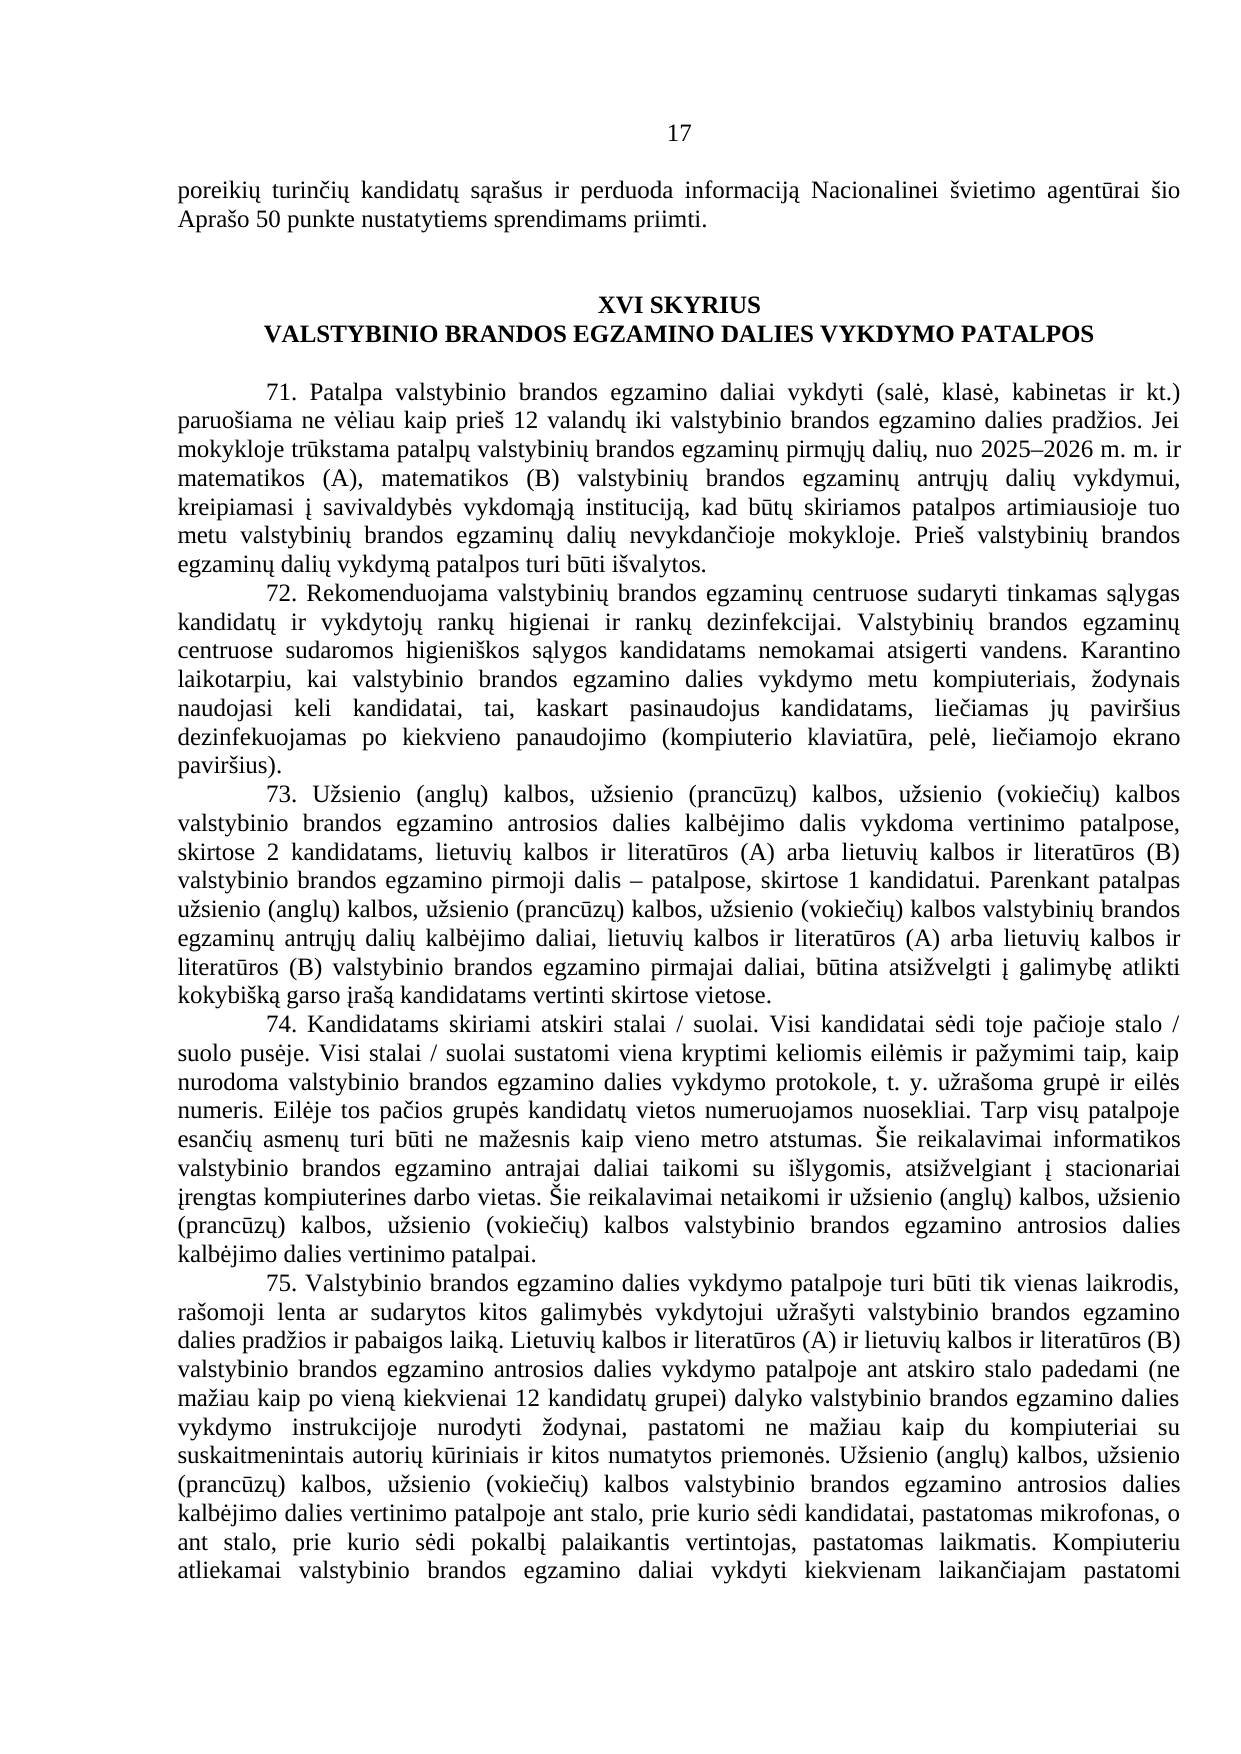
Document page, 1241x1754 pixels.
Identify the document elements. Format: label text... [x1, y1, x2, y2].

text 73. Užsienio (anglų) kalbos, užsienio (prancūzų) kalbos, užsienio (vokiečių) kalbos valstybinio brandos egzamino antrosios dalies kalbėjimo dalis vykdoma vertinimo patalpose, skirtose 2 kandidatams, lietuvių kalbos ir literatūros (A) arba lietuvių kalbos ir literatūros (B) valstybinio brandos egzamino pirmoji dalis – patalpose, skirtose 1 kandidatui. Parenkant patalpas užsienio (anglų) kalbos, užsienio (prancūzų) kalbos, užsienio (vokiečių) kalbos valstybinių brandos egzaminų antrųjų dalių kalbėjimo daliai, lietuvių kalbos ir literatūros (A) arba lietuvių kalbos ir literatūros (B) valstybinio brandos egzamino pirmajai daliai, būtina atsižvelgti į galimybę atlikti kokybišką garso įrašą kandidatams vertinti skirtose vietose. [177, 779, 1181, 1009]
text 71. Patalpa valstybinio brandos egzamino daliai vykdyti (salė, klasė, kabinetas ir kt.) paruošiama ne vėliau kaip prieš 12 valandų iki valstybinio brandos egzamino dalies pradžios. Jei mokykloje trūkstama patalpų valstybinių brandos egzaminų pirmųjų dalių, nuo 2025–2026 m. m. ir matematikos (A), matematikos (B) valstybinių brandos egzaminų antrųjų dalių vykdymui, kreipiamasi į savivaldybės vykdomąją instituciją, kad būtų skiriamos patalpos artimiausioje tuo metu valstybinių brandos egzaminų dalių nevykdančioje mokykloje. Prieš valstybinių brandos egzaminų dalių vykdymą patalpos turi būti išvalytos. [177, 377, 1181, 578]
text poreikių turinčių kandidatų sąrašus ir perduoda informaciją Nacionalinei švietimo agentūrai šio Aprašo 50 punkte nustatytiems sprendimams priimti. [177, 176, 1181, 233]
text 72. Rekomenduojama valstybinių brandos egzaminų centruose sudaryti tinkamas sąlygas kandidatų ir vykdytojų rankų higienai ir rankų dezinfekcijai. Valstybinių brandos egzaminų centruose sudaromos higieniškos sąlygos kandidatams nemokamai atsigerti vandens. Karantino laikotarpiu, kai valstybinio brandos egzamino dalies vykdymo metu kompiuteriais, žodynais naudojasi keli kandidatai, tai, kaskart pasinaudojus kandidatams, liečiamas jų paviršius dezinfekuojamas po kiekvieno panaudojimo (kompiuterio klaviatūra, pelė, liečiamojo ekrano paviršius). [177, 578, 1181, 779]
text VALSTYBINIO BRANDOS EGZAMINO DALIES VYKDYMO PATALPOS [177, 319, 1181, 348]
text 74. Kandidatams skiriami atskiri stalai / suolai. Visi kandidatai sėdi toje pačioje stalo / suolo pusėje. Visi stalai / suolai sustatomi viena kryptimi keliomis eilėmis ir pažymimi taip, kaip nurodoma valstybinio brandos egzamino dalies vykdymo protokole, t. y. užrašoma grupė ir eilės numeris. Eilėje tos pačios grupės kandidatų vietos numeruojamos nuosekliai. Tarp visų patalpoje esančių asmenų turi būti ne mažesnis kaip vieno metro atstumas. Šie reikalavimai informatikos valstybinio brandos egzamino antrajai daliai taikomi su išlygomis, atsižvelgiant į stacionariai įrengtas kompiuterines darbo vietas. Šie reikalavimai netaikomi ir užsienio (anglų) kalbos, užsienio (prancūzų) kalbos, užsienio (vokiečių) kalbos valstybinio brandos egzamino antrosios dalies kalbėjimo dalies vertinimo patalpai. [177, 1009, 1181, 1268]
text 75. Valstybinio brandos egzamino dalies vykdymo patalpoje turi būti tik vienas laikrodis, rašomoji lenta ar sudarytos kitos galimybės vykdytojui užrašyti valstybinio brandos egzamino dalies pradžios ir pabaigos laiką. Lietuvių kalbos ir literatūros (A) ir lietuvių kalbos ir literatūros (B) valstybinio brandos egzamino antrosios dalies vykdymo patalpoje ant atskiro stalo padedami (ne mažiau kaip po vieną kiekvienai 12 kandidatų grupei) dalyko valstybinio brandos egzamino dalies vykdymo instrukcijoje nurodyti žodynai, pastatomi ne mažiau kaip du kompiuteriai su suskaitmenintais autorių kūriniais ir kitos numatytos priemonės. Užsienio (anglų) kalbos, užsienio (prancūzų) kalbos, užsienio (vokiečių) kalbos valstybinio brandos egzamino antrosios dalies kalbėjimo dalies vertinimo patalpoje ant stalo, prie kurio sėdi kandidatai, pastatomas mikrofonas, o ant stalo, prie kurio sėdi pokalbį palaikantis vertintojas, pastatomas laikmatis. Kompiuteriu atliekamai valstybinio brandos egzamino daliai vykdyti kiekvienam laikančiajam pastatomi [177, 1268, 1181, 1584]
text XVI SKYRIUS [177, 291, 1181, 319]
